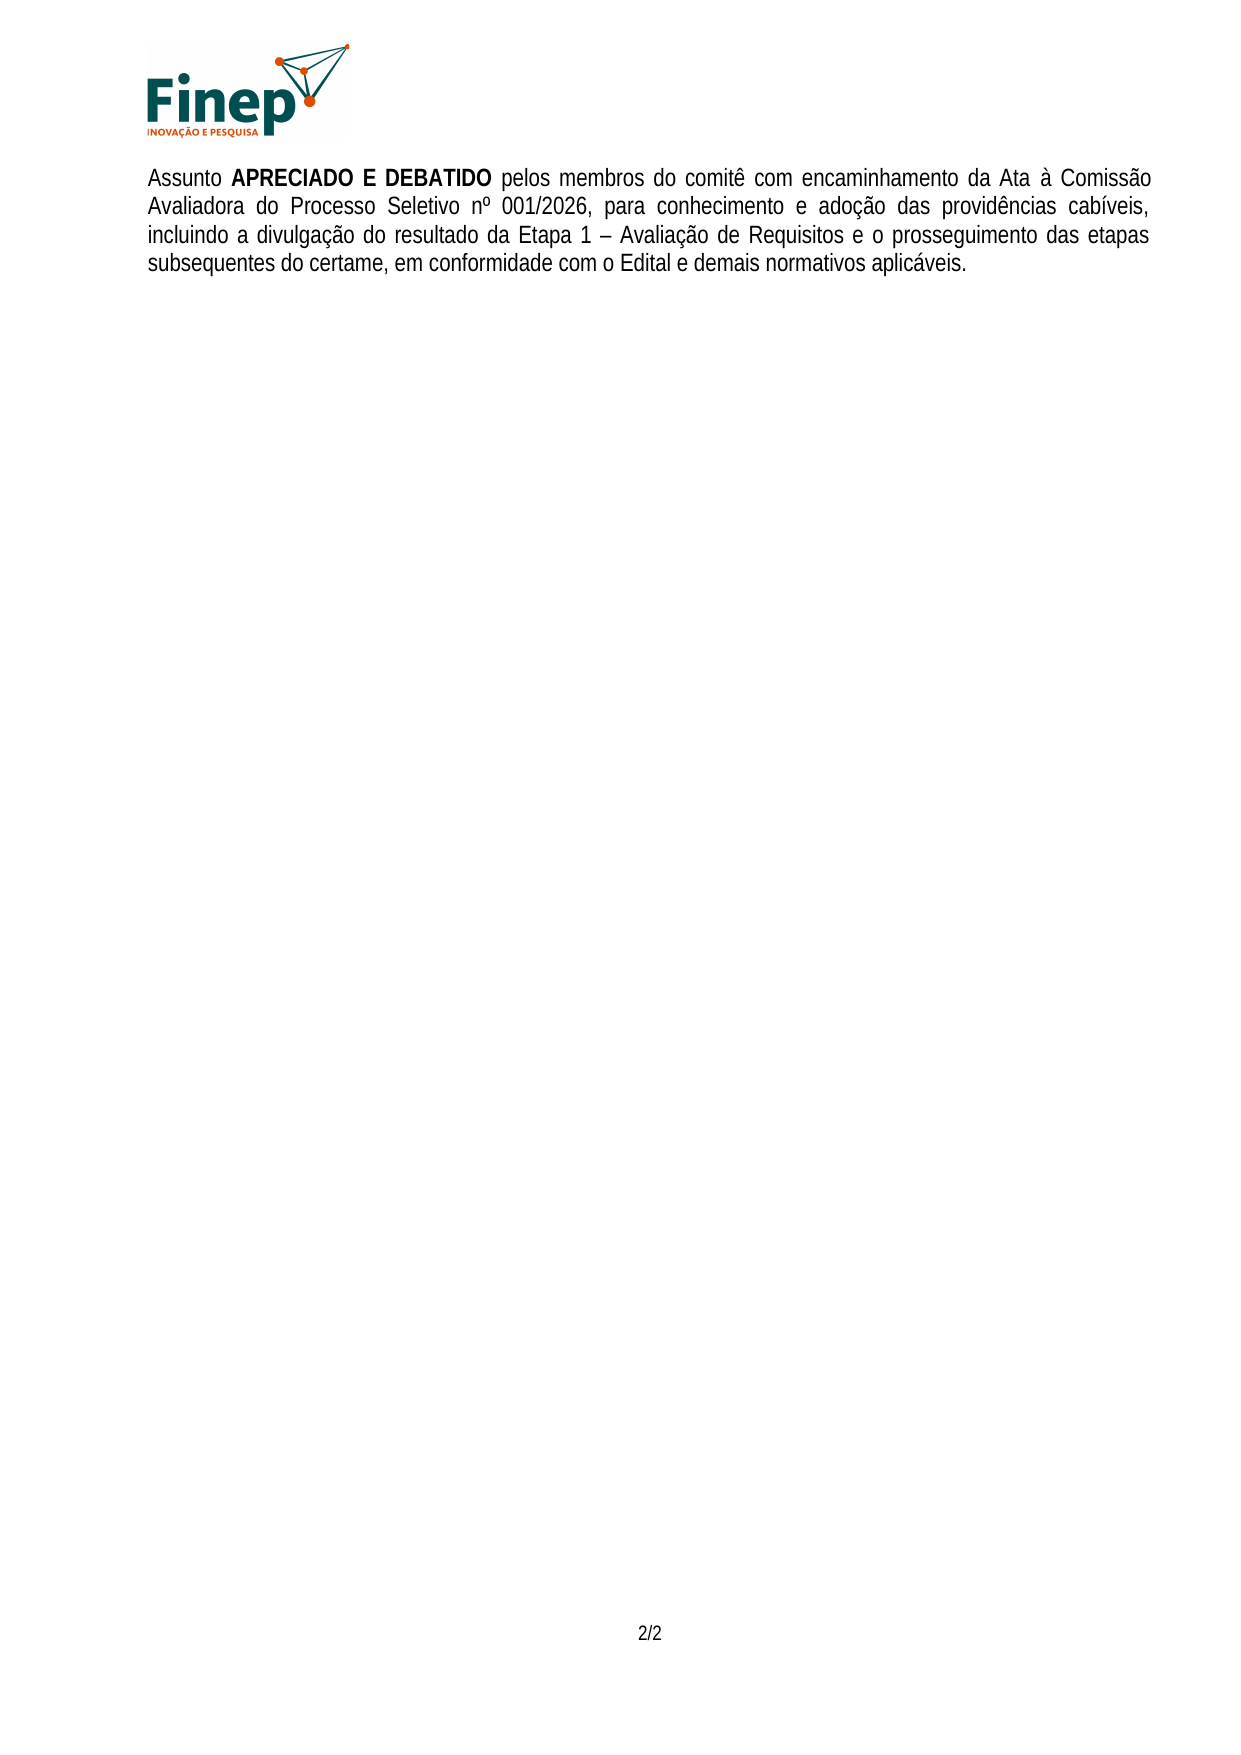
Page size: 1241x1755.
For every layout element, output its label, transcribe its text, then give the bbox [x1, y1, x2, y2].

text Assunto APRECIADO E DEBATIDO pelos membros do comitê com encaminhamento da Ata à Comissão Avaliadora do Processo Seletivo nº 001/2026, para conhecimento e adoção das providências cabíveis, incluindo a divulgação do resultado da Etapa 1 – Avaliação de Requisitos e o prosseguimento das etapas subsequentes do certame, em conformidade com o Edital e demais normativos aplicáveis. [148, 162, 1152, 277]
